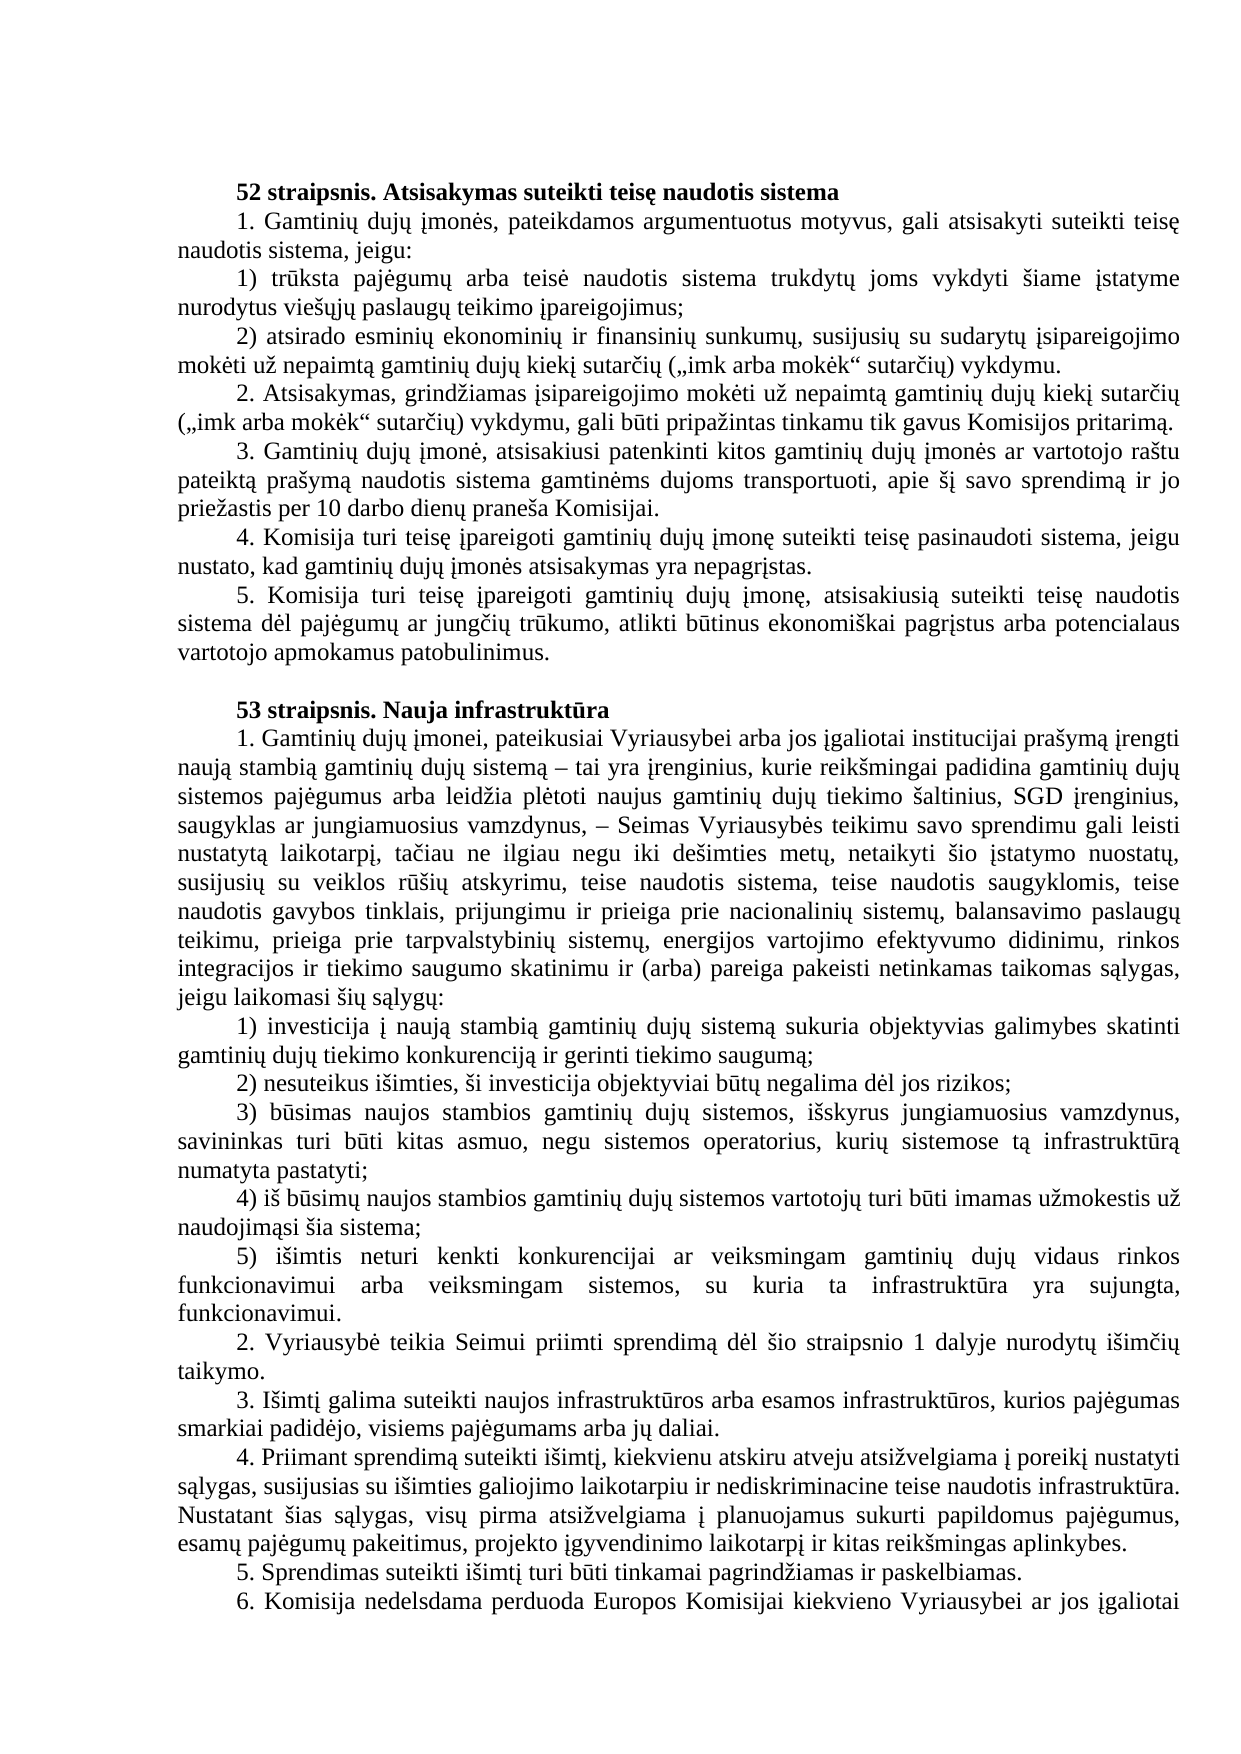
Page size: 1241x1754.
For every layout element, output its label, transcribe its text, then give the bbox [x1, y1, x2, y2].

text 4. Priimant sprendimą suteikti išimtį, kiekvienu atskiru atveju atsižvelgiama į poreikį nustatyti sąlygas, susijusias su išimties galiojimo laikotarpiu ir nediskriminacine teise naudotis infrastruktūra. Nustatant šias sąlygas, visų pirma atsižvelgiama į planuojamus sukurti papildomus pajėgumus, esamų pajėgumų pakeitimus, projekto įgyvendinimo laikotarpį ir kitas reikšmingas aplinkybes. [177, 1442, 1181, 1557]
text 1. Gamtinių dujų įmonei, pateikusiai Vyriausybei arba jos įgaliotai institucijai prašymą įrengti naują stambią gamtinių dujų sistemą – tai yra įrenginius, kurie reikšmingai padidina gamtinių dujų sistemos pajėgumus arba leidžia plėtoti naujus gamtinių dujų tiekimo šaltinius, SGD įrenginius, saugyklas ar jungiamuosius vamzdynus, – Seimas Vyriausybės teikimu savo sprendimu gali leisti nustatytą laikotarpį, tačiau ne ilgiau negu iki dešimties metų, netaikyti šio įstatymo nuostatų, susijusių su veiklos rūšių atskyrimu, teise naudotis sistema, teise naudotis saugyklomis, teise naudotis gavybos tinklais, prijungimu ir prieiga prie nacionalinių sistemų, balansavimo paslaugų teikimu, prieiga prie tarpvalstybinių sistemų, energijos vartojimo efektyvumo didinimu, rinkos integracijos ir tiekimo saugumo skatinimu ir (arba) pareiga pakeisti netinkamas taikomas sąlygas, jeigu laikomasi šių sąlygų: [177, 723, 1181, 1011]
text 5. Komisija turi teisę įpareigoti gamtinių dujų įmonę, atsisakiusią suteikti teisę naudotis sistema dėl pajėgumų ar jungčių trūkumo, atlikti būtinus ekonomiškai pagrįstus arba potencialaus vartotojo apmokamus patobulinimus. [177, 580, 1181, 666]
text 1. Gamtinių dujų įmonės, pateikdamos argumentuotus motyvus, gali atsisakyti suteikti teisę naudotis sistema, jeigu: [177, 206, 1181, 263]
text 5) išimtis neturi kenkti konkurencijai ar veiksmingam gamtinių dujų vidaus rinkos funkcionavimui arba veiksmingam sistemos, su kuria ta infrastruktūra yra sujungta, funkcionavimui. [177, 1241, 1181, 1327]
text 2) atsirado esminių ekonominių ir finansinių sunkumų, susijusių su sudarytų įsipareigojimo mokėti už nepaimtą gamtinių dujų kiekį sutarčių („imk arba mokėk“ sutarčių) vykdymu. [177, 321, 1181, 378]
text 1) investicija į naują stambią gamtinių dujų sistemą sukuria objektyvias galimybes skatinti gamtinių dujų tiekimo konkurenciją ir gerinti tiekimo saugumą; [177, 1011, 1181, 1068]
text 3. Gamtinių dujų įmonė, atsisakiusi patenkinti kitos gamtinių dujų įmonės ar vartotojo raštu pateiktą prašymą naudotis sistema gamtinėms dujoms transportuoti, apie šį savo sprendimą ir jo priežastis per 10 darbo dienų praneša Komisijai. [177, 436, 1181, 522]
text 3) būsimas naujos stambios gamtinių dujų sistemos, išskyrus jungiamuosius vamzdynus, savininkas turi būti kitas asmuo, negu sistemos operatorius, kurių sistemose tą infrastruktūrą numatyta pastatyti; [177, 1097, 1181, 1183]
text 6. Komisija nedelsdama perduoda Europos Komisijai kiekvieno Vyriausybei ar jos įgaliotai [177, 1586, 1181, 1615]
text 4) iš būsimų naujos stambios gamtinių dujų sistemos vartotojų turi būti imamas užmokestis už naudojimąsi šia sistema; [177, 1183, 1181, 1241]
text 2. Vyriausybė teikia Seimui priimti sprendimą dėl šio straipsnio 1 dalyje nurodytų išimčių taikymo. [177, 1327, 1181, 1385]
text 3. Išimtį galima suteikti naujos infrastruktūros arba esamos infrastruktūros, kurios pajėgumas smarkiai padidėjo, visiems pajėgumams arba jų daliai. [177, 1385, 1181, 1442]
text 52 straipsnis. Atsisakymas suteikti teisę naudotis sistema [177, 177, 1181, 206]
text 2. Atsisakymas, grindžiamas įsipareigojimo mokėti už nepaimtą gamtinių dujų kiekį sutarčių („imk arba mokėk“ sutarčių) vykdymu, gali būti pripažintas tinkamu tik gavus Komisijos pritarimą. [177, 378, 1181, 436]
text 5. Sprendimas suteikti išimtį turi būti tinkamai pagrindžiamas ir paskelbiamas. [177, 1557, 1181, 1586]
text 2) nesuteikus išimties, ši investicija objektyviai būtų negalima dėl jos rizikos; [177, 1068, 1181, 1097]
text 4. Komisija turi teisę įpareigoti gamtinių dujų įmonę suteikti teisę pasinaudoti sistema, jeigu nustato, kad gamtinių dujų įmonės atsisakymas yra nepagrįstas. [177, 522, 1181, 580]
text 1) trūksta pajėgumų arba teisė naudotis sistema trukdytų joms vykdyti šiame įstatyme nurodytus viešųjų paslaugų teikimo įpareigojimus; [177, 263, 1181, 321]
text 53 straipsnis. Nauja infrastruktūra [177, 695, 1181, 723]
